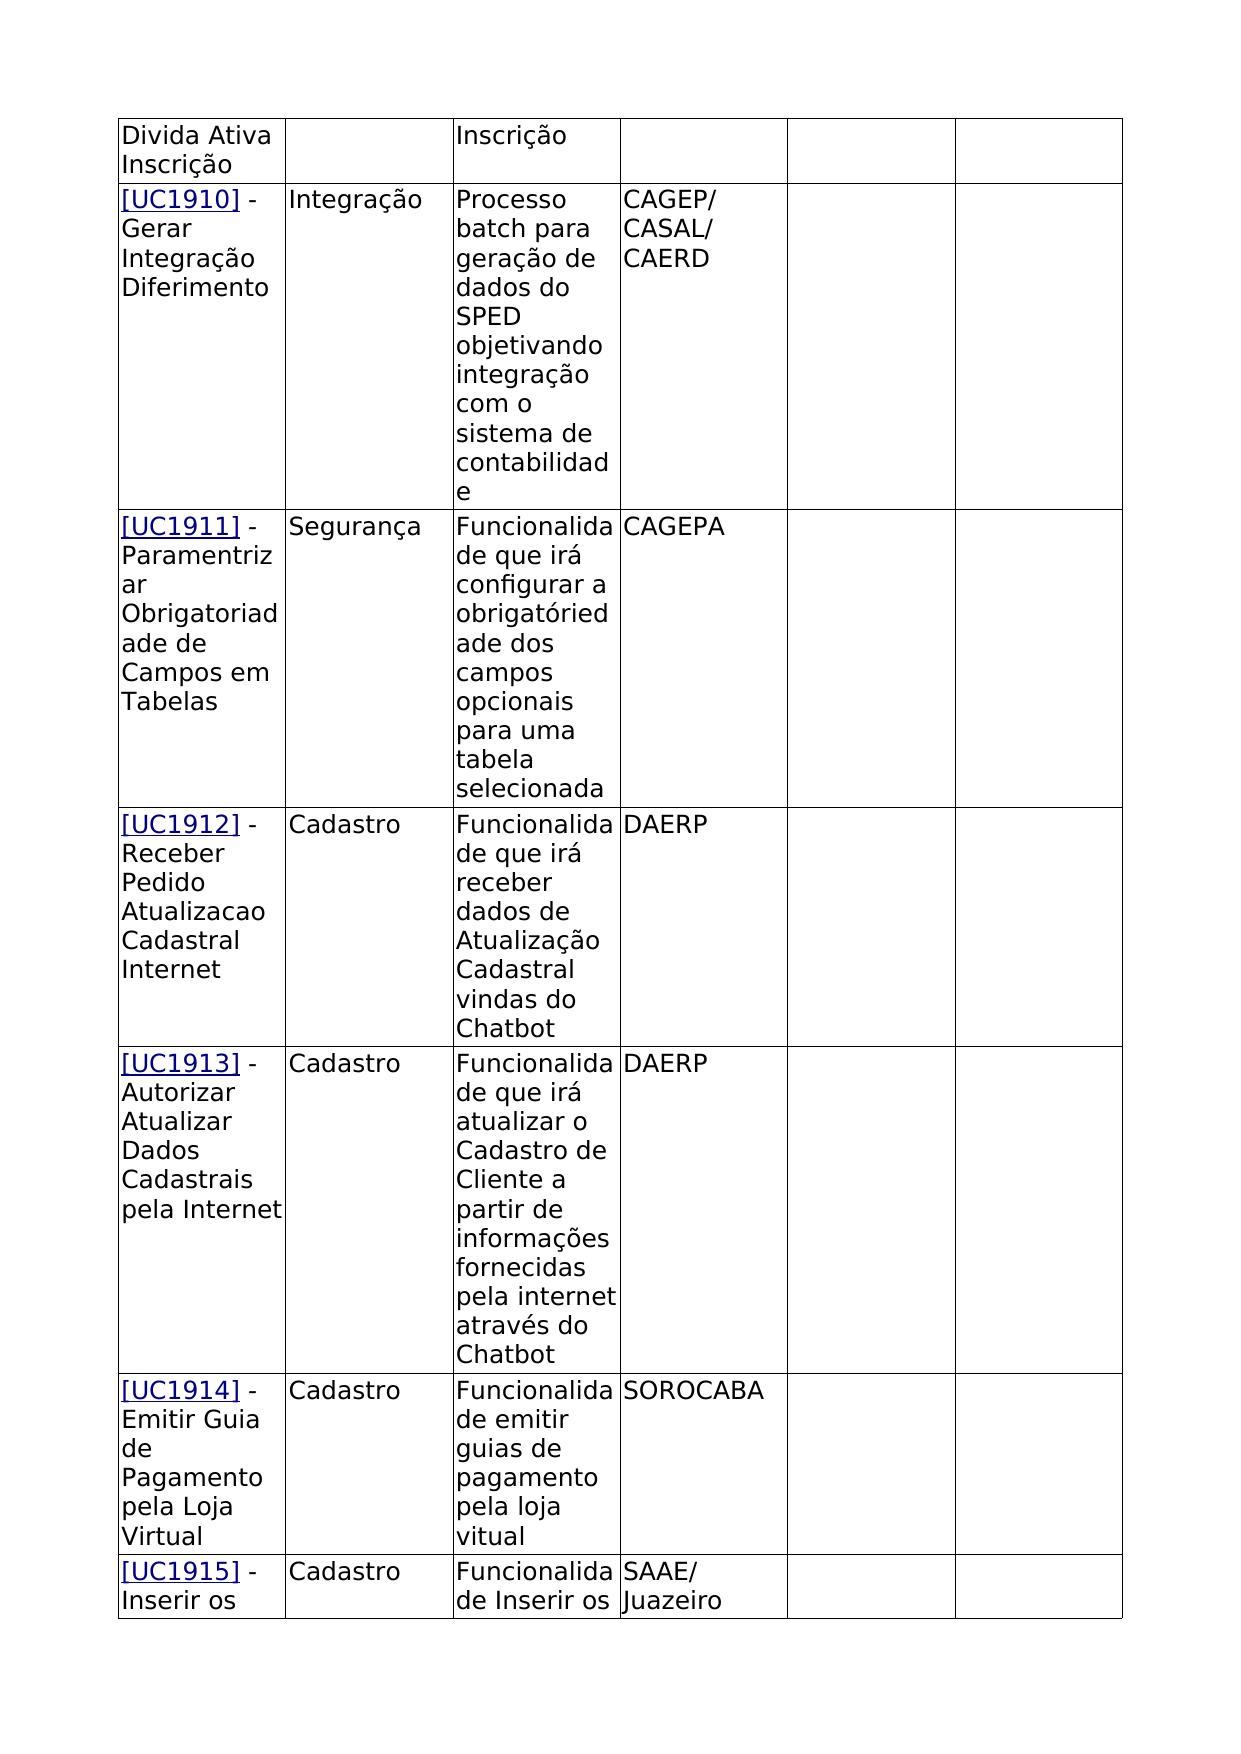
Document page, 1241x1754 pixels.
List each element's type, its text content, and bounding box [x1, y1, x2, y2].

table_cell Cadastro [286, 1555, 453, 1618]
table_cell Inscrição [454, 119, 620, 182]
table_cell SAAE/Juazeiro [621, 1555, 787, 1618]
table_cell [788, 510, 955, 807]
table_cell [956, 1047, 1122, 1373]
table_cell Cadastro [286, 1374, 453, 1554]
table_cell Funcionalidade que irá configurar a obrigatóriedade dos campos opcionais para uma tabela selecionada [454, 510, 620, 807]
table_cell [956, 510, 1122, 807]
table_cell [788, 808, 955, 1046]
table_cell [UC1912] - Receber Pedido Atualizacao Cadastral Internet [119, 808, 285, 1046]
table_cell Funcionalidade que irá atualizar o Cadastro de Cliente a partir de informações fornecidas pela internet através do Chatbot [454, 1047, 620, 1373]
table_cell [956, 119, 1122, 182]
table_cell CAGEP/CASAL/CAERD [621, 184, 787, 509]
table_cell [788, 184, 955, 509]
table_cell [286, 119, 453, 182]
table_cell Funcionalidade que irá receber dados de Atualização Cadastral vindas do Chatbot [454, 808, 620, 1046]
table_cell [956, 184, 1122, 509]
table_cell Funcionalidade emitir guias de pagamento pela loja vitual [454, 1374, 620, 1554]
table_cell Cadastro [286, 1047, 453, 1373]
table_cell [788, 119, 955, 182]
table_cell Integração [286, 184, 453, 509]
table_cell [UC1914] - Emitir Guia de Pagamento pela Loja Virtual [119, 1374, 285, 1554]
table_cell Processo batch para geração de dados do SPED objetivando integração com o sistema de contabilidade [454, 184, 620, 509]
table_cell DAERP [621, 808, 787, 1046]
table_cell Funcionalidade Inserir os [454, 1555, 620, 1618]
table_cell [788, 1555, 955, 1618]
table_cell [956, 1555, 1122, 1618]
table_cell [956, 808, 1122, 1046]
table_cell [UC1915] - Inserir os [119, 1555, 285, 1618]
table_cell [788, 1047, 955, 1373]
table_cell [UC1910] - Gerar Integração Diferimento [119, 184, 285, 509]
table_cell [UC1911] - Paramentrizar Obrigatoriadade de Campos em Tabelas [119, 510, 285, 807]
table_cell [621, 119, 787, 182]
table_cell DAERP [621, 1047, 787, 1373]
table_cell [UC1913] - Autorizar Atualizar Dados Cadastrais pela Internet [119, 1047, 285, 1373]
table_cell Divida Ativa Inscrição [119, 119, 285, 182]
table_cell Cadastro [286, 808, 453, 1046]
table_cell [788, 1374, 955, 1554]
table_cell [956, 1374, 1122, 1554]
table_cell CAGEPA [621, 510, 787, 807]
table_cell Segurança [286, 510, 453, 807]
table_cell SOROCABA [621, 1374, 787, 1554]
